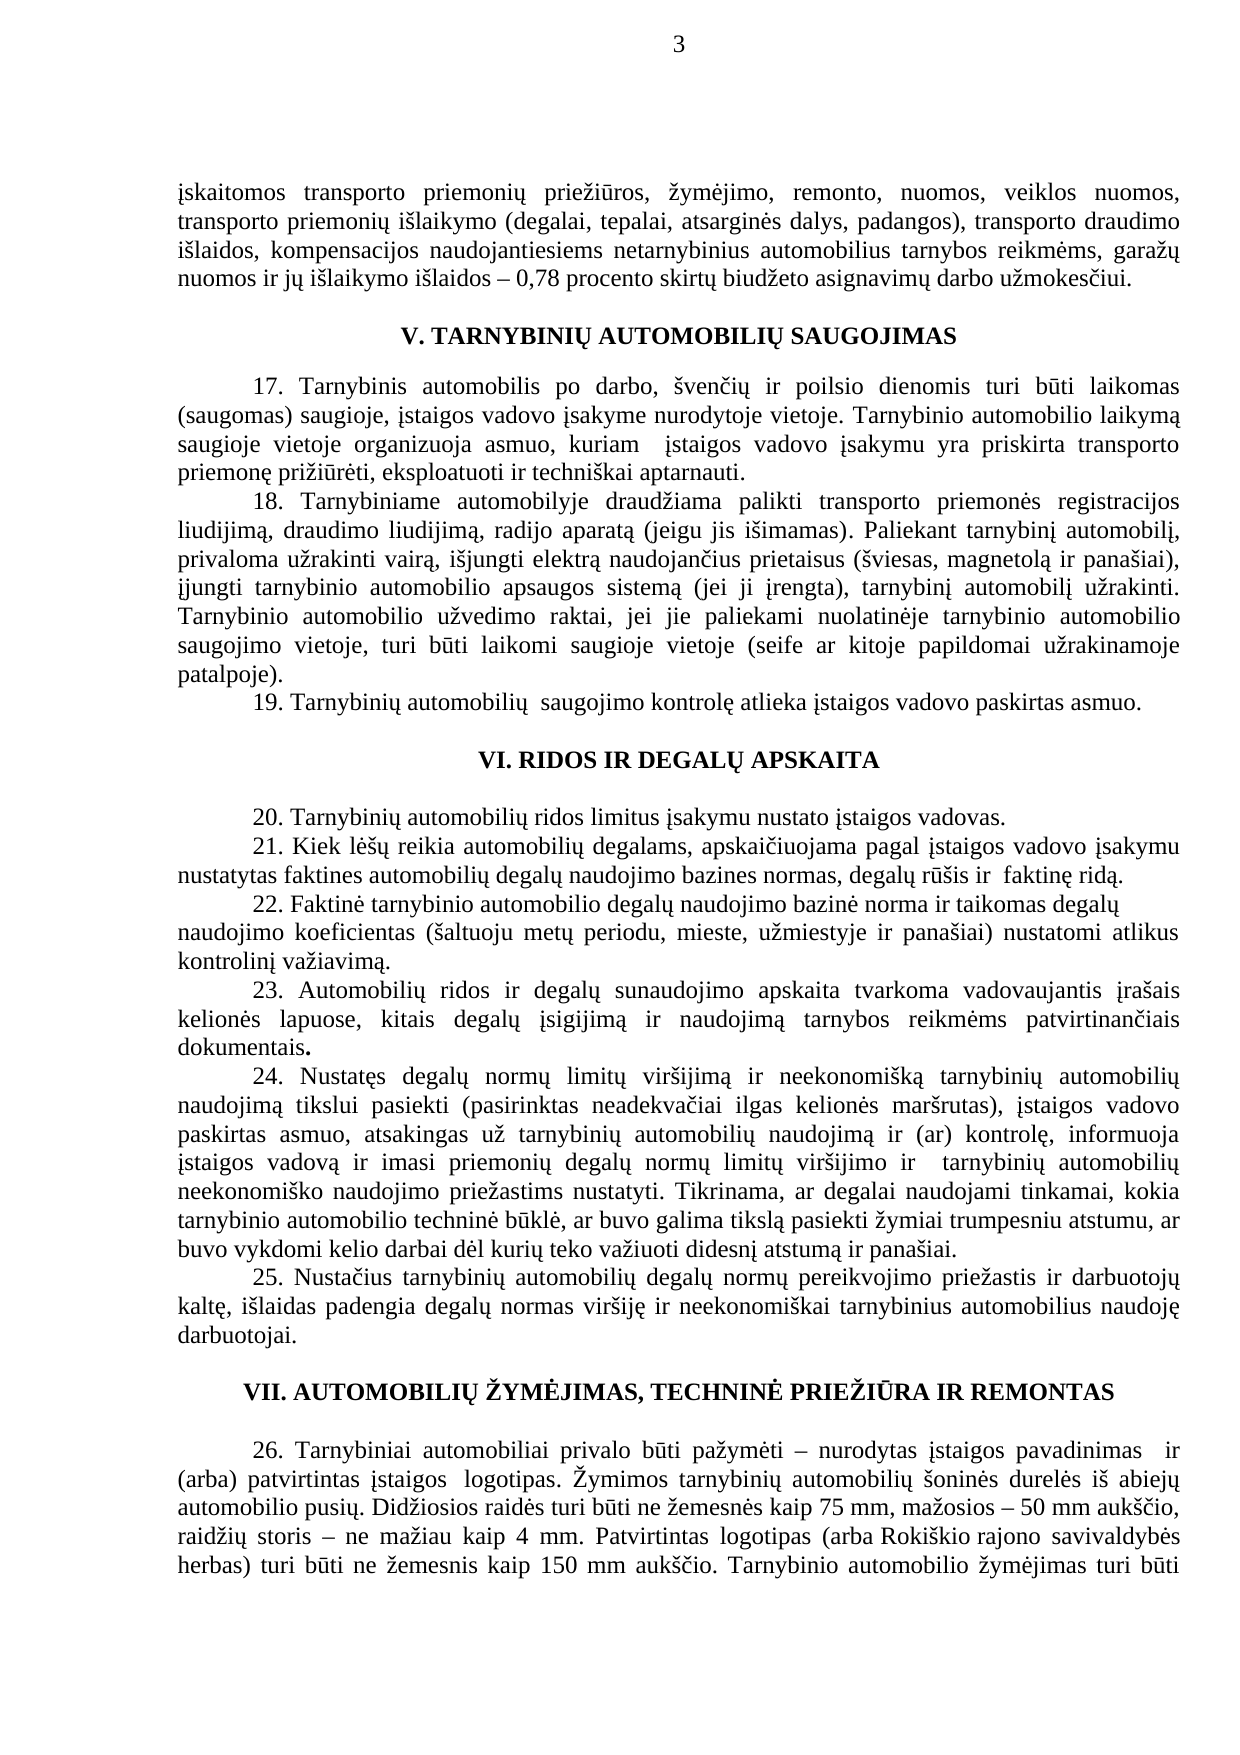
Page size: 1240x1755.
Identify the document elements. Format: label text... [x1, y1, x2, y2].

text VII. AUTOMOBILIŲ ŽYMĖJIMAS, TECHNINĖ PRIEŽIŪRA IR REMONTAS [177, 1377, 1181, 1406]
text V. TARNYBINIŲ AUTOMOBILIŲ SAUGOJIMAS [177, 321, 1181, 350]
text 22. Faktinė tarnybinio automobilio degalų naudojimo bazinė norma ir taikomas degalų [177, 889, 1181, 917]
text 24. Nustatęs degalų normų limitų viršijimą ir neekonomišką tarnybinių automobilių naudojimą tikslui pasiekti (pasirinktas neadekvačiai ilgas kelionės maršrutas), įstaigos vadovo paskirtas asmuo, atsakingas už tarnybinių automobilių naudojimą ir (ar) kontrolę, informuoja įstaigos vadovą ir imasi priemonių degalų normų limitų viršijimo ir tarnybinių automobilių neekonomiško naudojimo priežastims nustatyti. Tikrinama, ar degalai naudojami tinkamai, kokia tarnybinio automobilio techninė būklė, ar buvo galima tikslą pasiekti žymiai trumpesniu atstumu, ar buvo vykdomi kelio darbai dėl kurių teko važiuoti didesnį atstumą ir panašiai. [177, 1061, 1181, 1262]
text 25. Nustačius tarnybinių automobilių degalų normų pereikvojimo priežastis ir darbuotojų kaltę, išlaidas padengia degalų normas viršiję ir neekonomiškai tarnybinius automobilius naudoję darbuotojai. [177, 1262, 1181, 1349]
text VI. RIDOS IR DEGALŲ APSKAITA [177, 745, 1181, 774]
text 17. Tarnybinis automobilis po darbo, švenčių ir poilsio dienomis turi būti laikomas (saugomas) saugioje, įstaigos vadovo įsakyme nurodytoje vietoje. Tarnybinio automobilio laikymą saugioje vietoje organizuoja asmuo, kuriam įstaigos vadovo įsakymu yra priskirta transporto priemonę prižiūrėti, eksploatuoti ir techniškai aptarnauti. [177, 371, 1181, 486]
text 18. Tarnybiniame automobilyje draudžiama palikti transporto priemonės registracijos liudijimą, draudimo liudijimą, radijo aparatą (jeigu jis išimamas). Paliekant tarnybinį automobilį, privaloma užrakinti vairą, išjungti elektrą naudojančius prietaisus (šviesas, magnetolą ir panašiai), įjungti tarnybinio automobilio apsaugos sistemą (jei ji įrengta), tarnybinį automobilį užrakinti. Tarnybinio automobilio užvedimo raktai, jei jie paliekami nuolatinėje tarnybinio automobilio saugojimo vietoje, turi būti laikomi saugioje vietoje (seife ar kitoje papildomai užrakinamoje patalpoje). [177, 486, 1181, 687]
text 19. Tarnybinių automobilių saugojimo kontrolę atlieka įstaigos vadovo paskirtas asmuo. [177, 687, 1181, 716]
text 26. Tarnybiniai automobiliai privalo būti pažymėti – nurodytas įstaigos pavadinimas ir (arba) patvirtintas įstaigos logotipas. Žymimos tarnybinių automobilių šoninės durelės iš abiejų automobilio pusių. Didžiosios raidės turi būti ne žemesnės kaip 75 mm, mažosios – 50 mm aukščio, raidžių storis – ne mažiau kaip 4 mm. Patvirtintas logotipas (arba Rokiškio rajono savivaldybės herbas) turi būti ne žemesnis kaip 150 mm aukščio. Tarnybinio automobilio žymėjimas turi būti [177, 1435, 1181, 1579]
text įskaitomos transporto priemonių priežiūros, žymėjimo, remonto, nuomos, veiklos nuomos, transporto priemonių išlaikymo (degalai, tepalai, atsarginės dalys, padangos), transporto draudimo išlaidos, kompensacijos naudojantiesiems netarnybinius automobilius tarnybos reikmėms, garažų nuomos ir jų išlaikymo išlaidos – 0,78 procento skirtų biudžeto asignavimų darbo užmokesčiui. [177, 177, 1181, 292]
text 23. Automobilių ridos ir degalų sunaudojimo apskaita tvarkoma vadovaujantis įrašais kelionės lapuose, kitais degalų įsigijimą ir naudojimą tarnybos reikmėms patvirtinančiais dokumentais. [177, 975, 1181, 1061]
text 20. Tarnybinių automobilių ridos limitus įsakymu nustato įstaigos vadovas. [177, 802, 1181, 831]
text naudojimo koeficientas (šaltuoju metų periodu, mieste, užmiestyje ir panašiai) nustatomi atlikus kontrolinį važiavimą. [177, 917, 1181, 975]
text 21. Kiek lėšų reikia automobilių degalams, apskaičiuojama pagal įstaigos vadovo įsakymu nustatytas faktines automobilių degalų naudojimo bazines normas, degalų rūšis ir faktinę ridą. [177, 831, 1181, 889]
